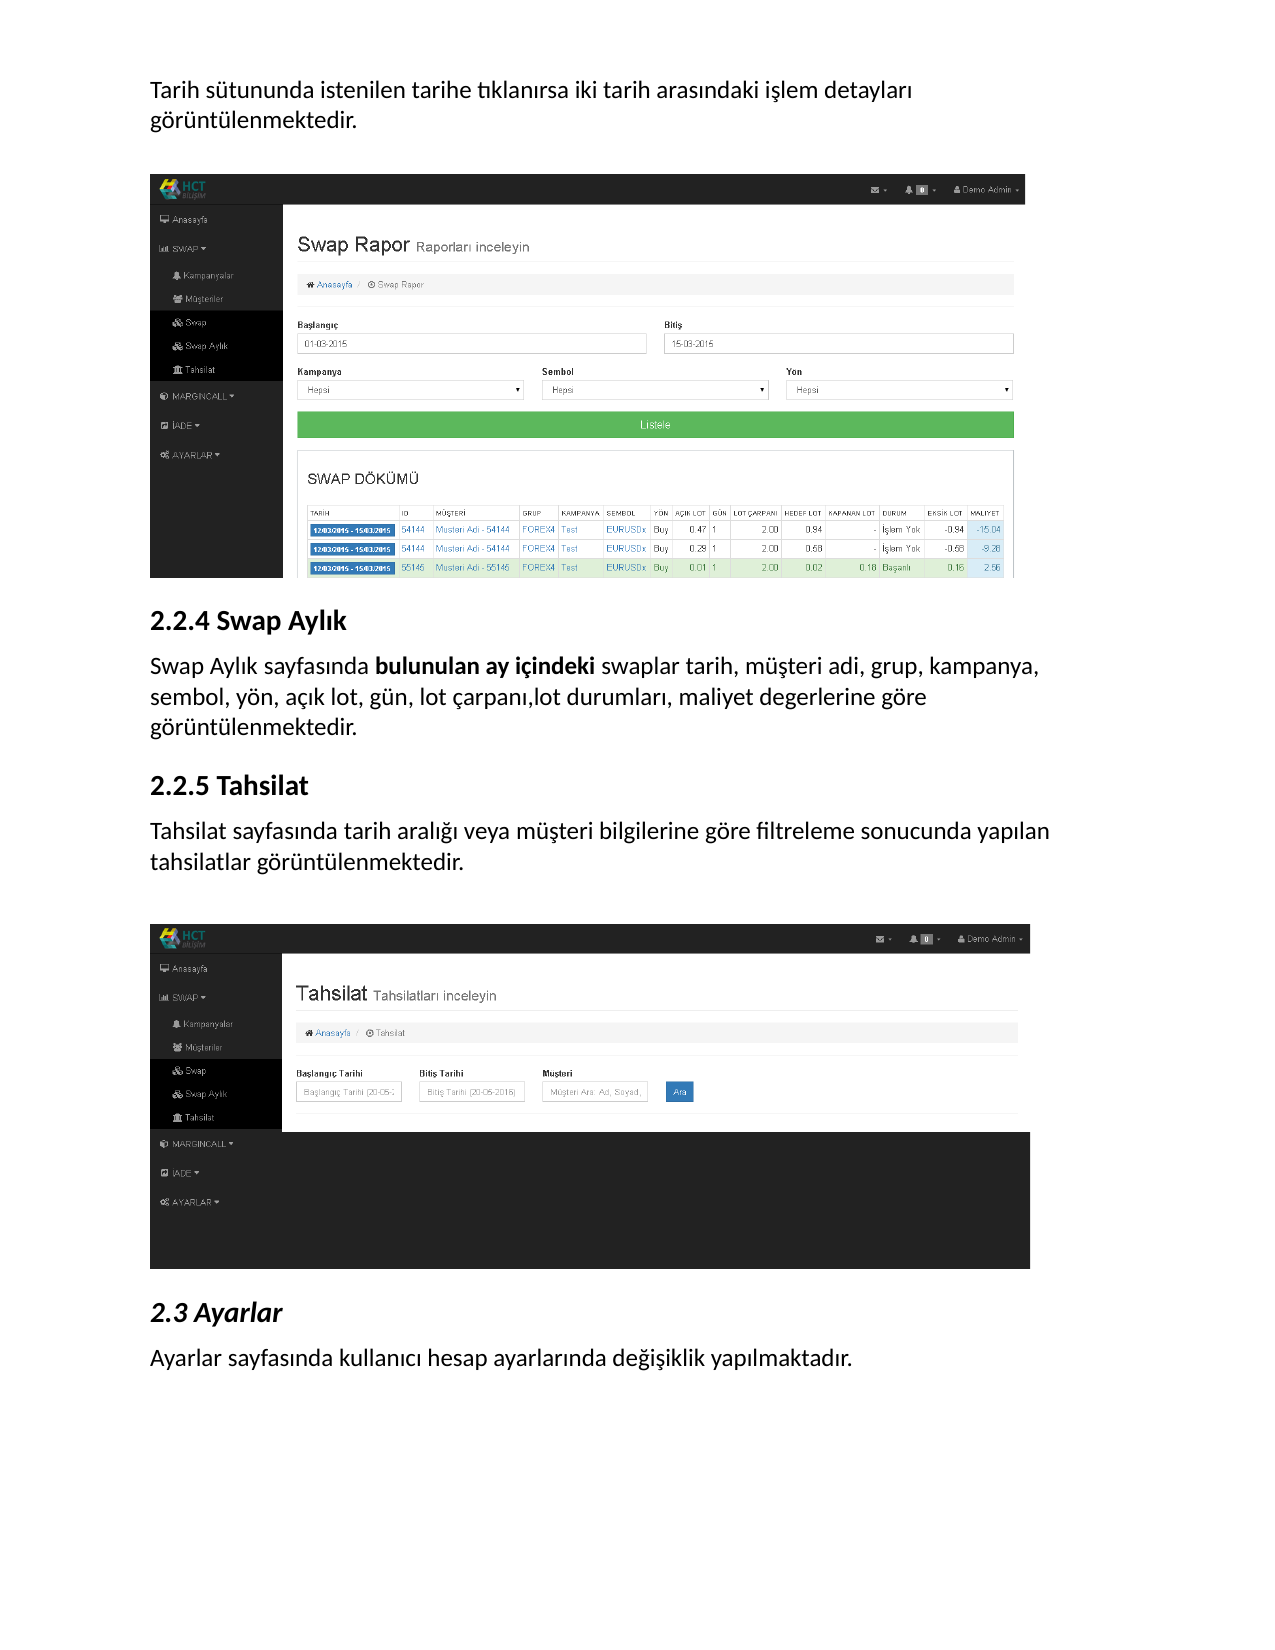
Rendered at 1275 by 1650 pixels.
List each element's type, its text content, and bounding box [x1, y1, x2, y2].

text Ayarlar sayfasında kullanıcı hesap ayarlarında değişiklik yapılmaktadır. [150, 1342, 1125, 1372]
text Swap Aylık sayfasında bulunulan ay içindeki swaplar tarih, müşteri adi, grup, kampanya, sembol, yön, açık lot, gün, lot çarpanı,lot durumları, maliyet degerlerine göre görüntülenmektedir. [150, 651, 1125, 742]
subtitle 2.2.4 Swap Aylık [150, 602, 1125, 638]
text Tarih sütununda istenilen tarihe tıklanırsa iki tarih arasındaki işlem detayları görüntülenmektedir. [150, 74, 1125, 135]
subtitle 2.2.5 Tahsilat [150, 767, 1125, 803]
subtitle 2.3 Ayarlar [150, 1294, 1125, 1329]
text Tahsilat sayfasında tarih aralığı veya müşteri bilgilerine göre filtreleme sonucunda yapılan tahsilatlar görüntülenmektedir. [150, 815, 1125, 876]
